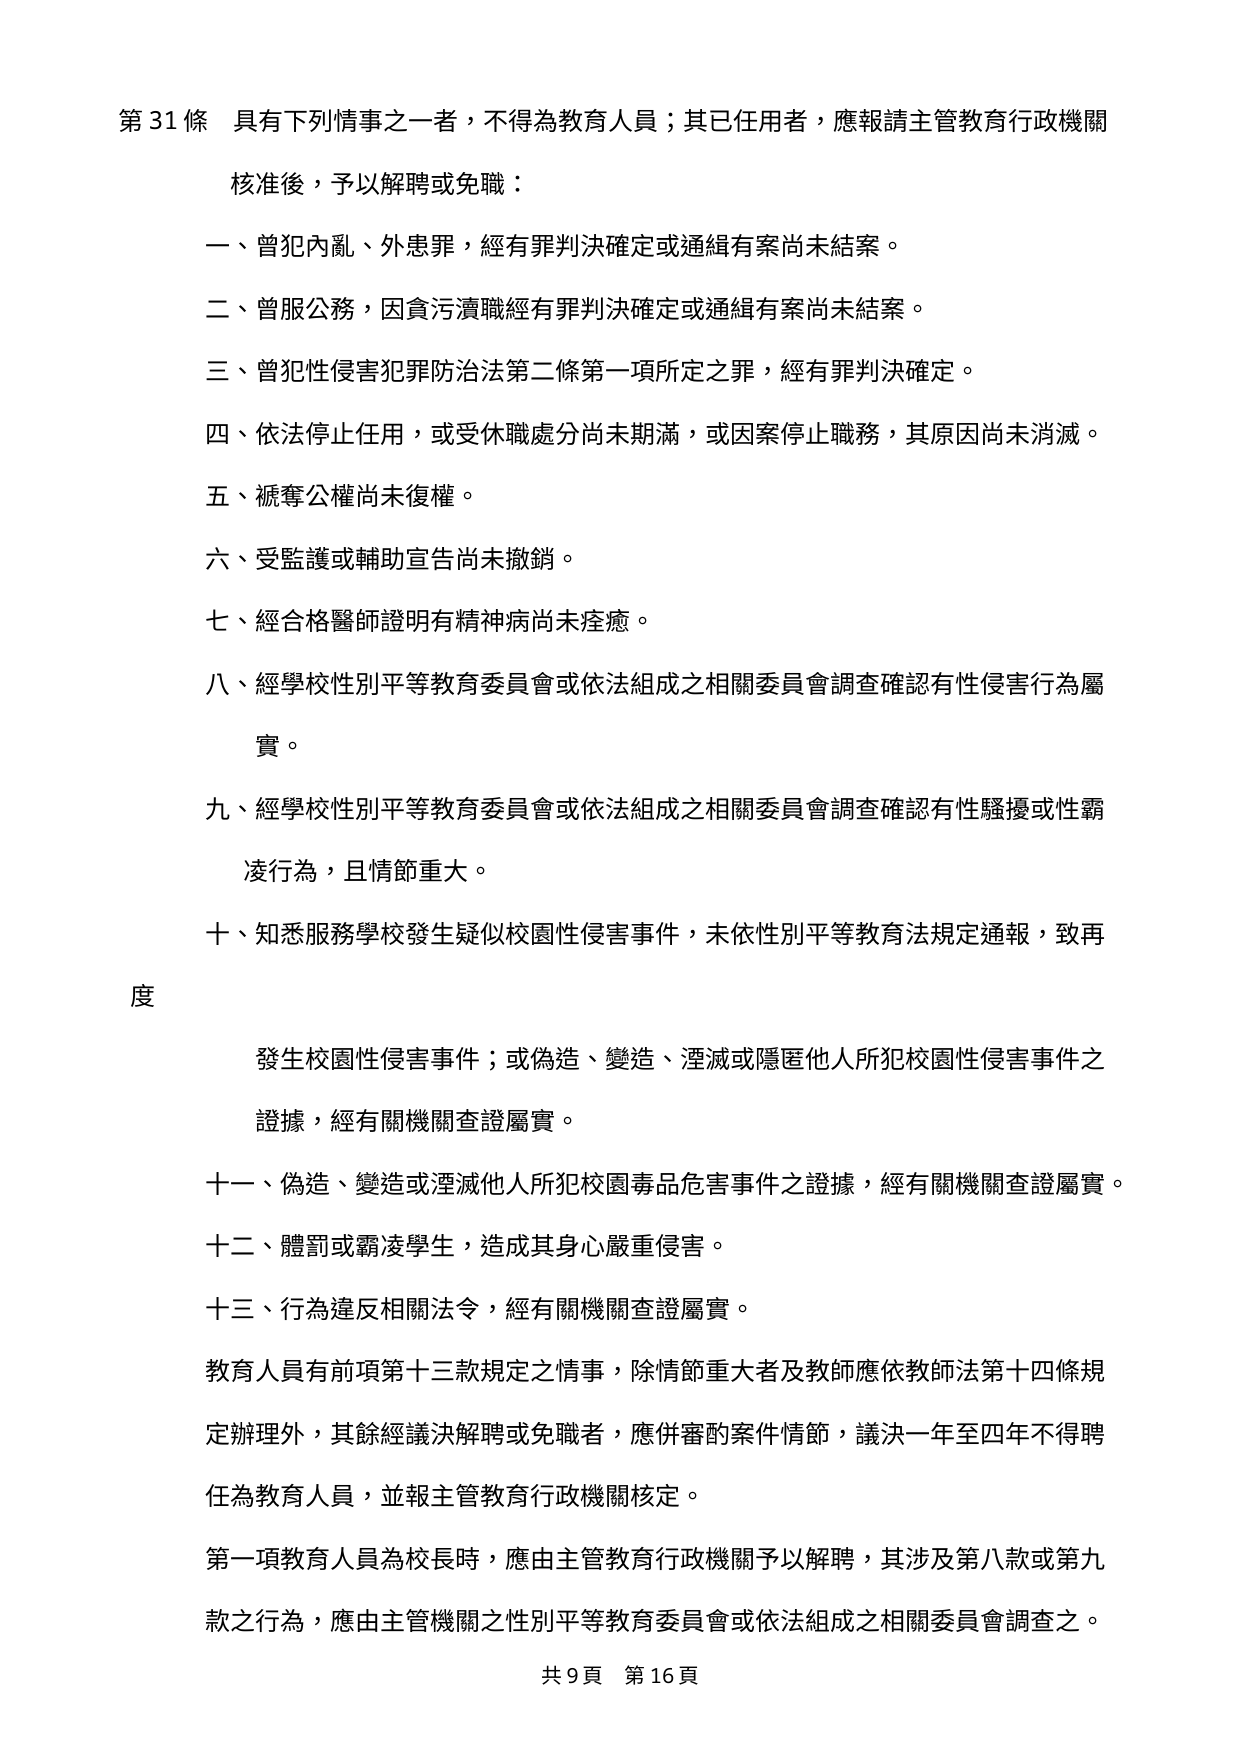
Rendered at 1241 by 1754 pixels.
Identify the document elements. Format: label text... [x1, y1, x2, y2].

text 九、經學校性別平等教育委員會或依法組成之相關委員會調查確認有性騷擾或性霸凌行為，且情節重大。 [206, 766, 1122, 891]
text 二、曾服公務，因貪污瀆職經有罪判決確定或通緝有案尚未結案。 [118, 266, 1122, 328]
text 六、受監護或輔助宣告尚未撤銷。 [118, 516, 1122, 578]
text 三、曾犯性侵害犯罪防治法第二條第一項所定之罪，經有罪判決確定。 [118, 328, 1122, 391]
text 八、經學校性別平等教育委員會或依法組成之相關委員會調查確認有性侵害行為屬實。 [206, 641, 1122, 766]
text 發生校園性侵害事件；或偽造、變造、湮滅或隱匿他人所犯校園性侵害事件之證據，經有關機關查證屬實。 [256, 1016, 1122, 1141]
text 七、經合格醫師證明有精神病尚未痊癒。 [118, 578, 1122, 641]
text 十二、體罰或霸凌學生，造成其身心嚴重侵害。 [118, 1203, 1122, 1266]
text 十一、偽造、變造或湮滅他人所犯校園毒品危害事件之證據，經有關機關查證屬實。 [118, 1141, 1122, 1203]
text 教育人員有前項第十三款規定之情事，除情節重大者及教師應依教師法第十四條規定辦理外，其餘經議決解聘或免職者，應併審酌案件情節，議決一年至四年不得聘任為教育人員，並報主管教育行政機關核定。 [206, 1328, 1122, 1516]
text 第一項教育人員為校長時，應由主管教育行政機關予以解聘，其涉及第八款或第九款之行為，應由主管機關之性別平等教育委員會或依法組成之相關委員會調查之。 [206, 1516, 1122, 1641]
text 十三、行為違反相關法令，經有關機關查證屬實。 [118, 1266, 1122, 1328]
text 十、知悉服務學校發生疑似校園性侵害事件，未依性別平等教育法規定通報，致再度 [131, 891, 1122, 1016]
text 四、依法停止任用，或受休職處分尚未期滿，或因案停止職務，其原因尚未消滅。 [118, 391, 1122, 453]
text 第31條 具有下列情事之一者，不得為教育人員；其已任用者，應報請主管教育行政機關核准後，予以解聘或免職： [118, 78, 1122, 203]
text 一、曾犯內亂、外患罪，經有罪判決確定或通緝有案尚未結案。 [118, 203, 1122, 266]
text 五、褫奪公權尚未復權。 [118, 453, 1122, 516]
